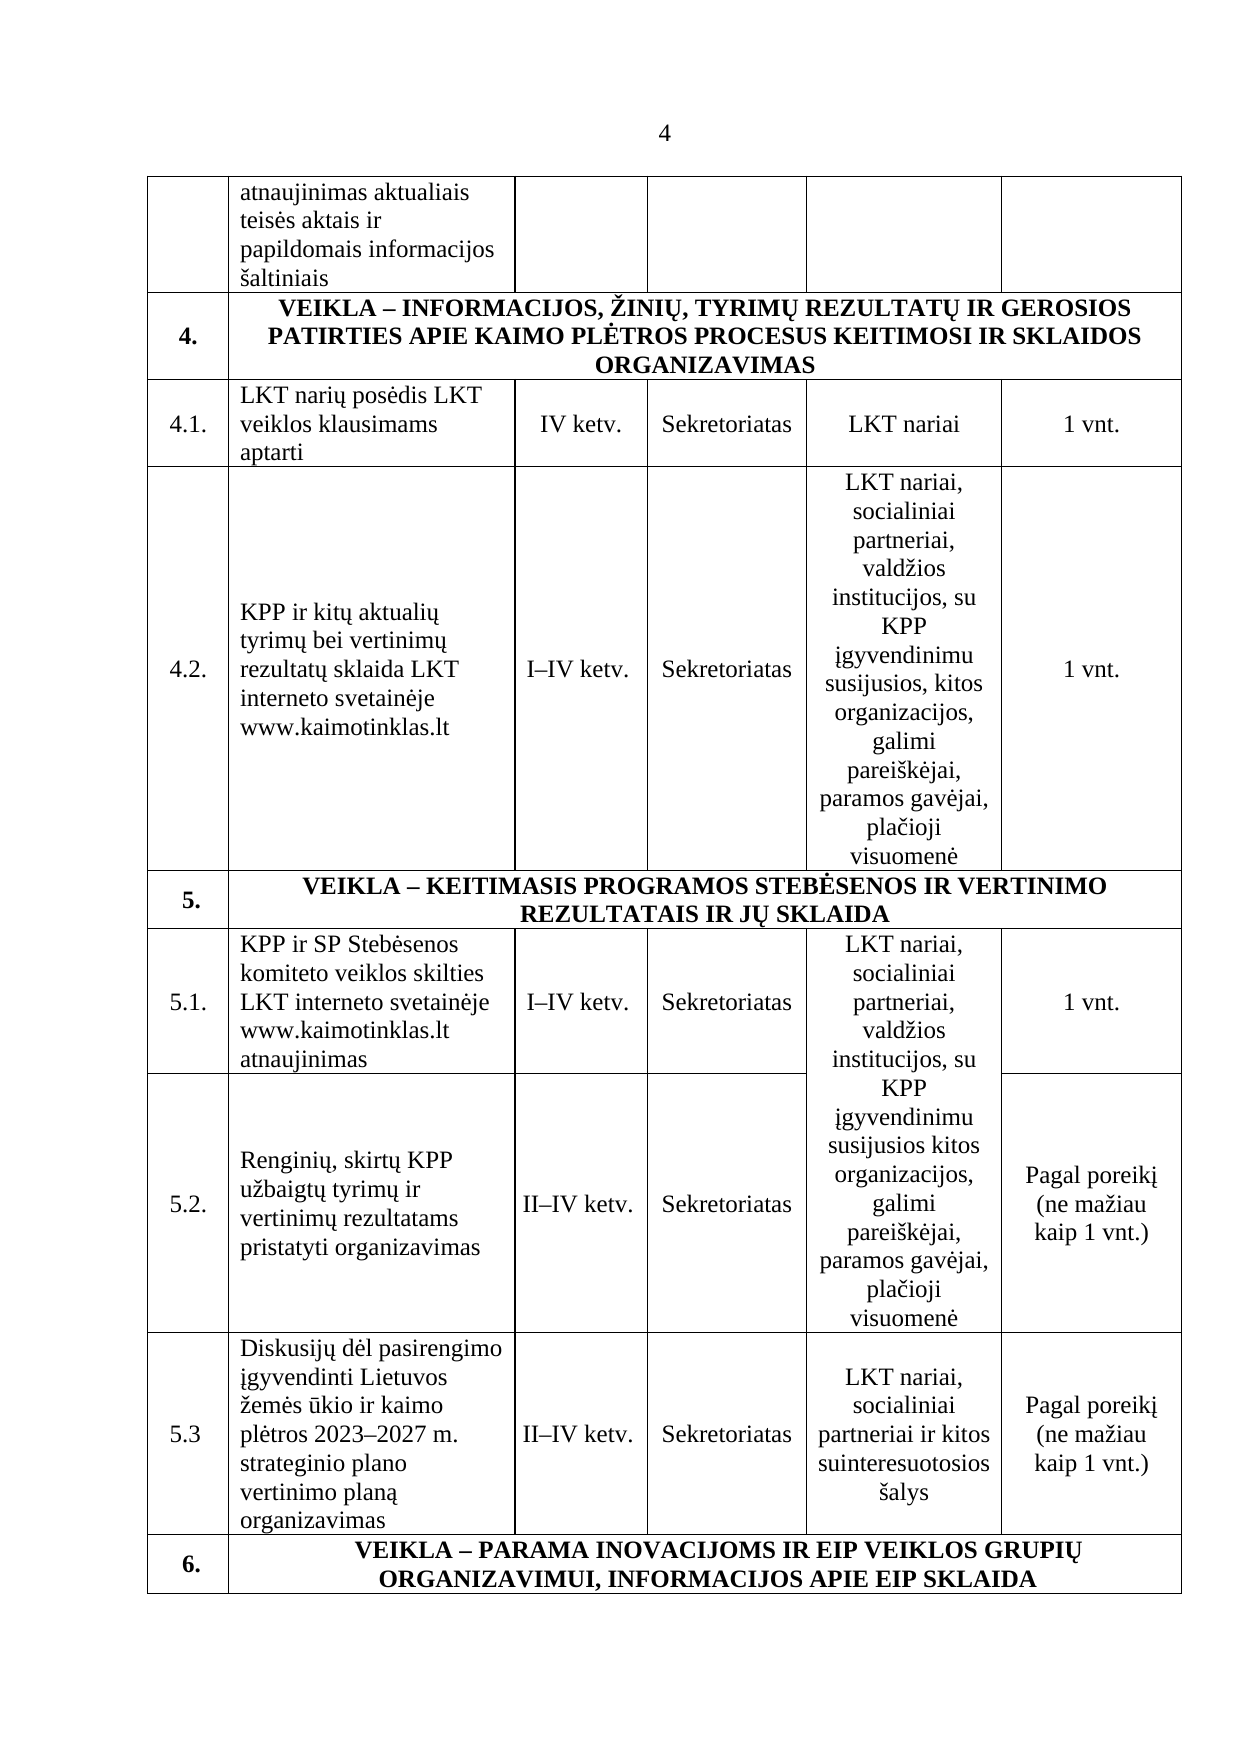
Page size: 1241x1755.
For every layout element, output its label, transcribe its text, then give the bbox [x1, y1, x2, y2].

table_cell 4. [148, 293, 228, 379]
table_cell 5.2. [148, 1074, 228, 1332]
table_cell I–IV ketv. [516, 467, 647, 870]
table_cell Sekretoriatas [648, 1074, 806, 1332]
table_cell 5.1. [148, 929, 228, 1073]
table_cell II–IV ketv. [516, 1333, 647, 1534]
table_cell VEIKLA – PARAMA INOVACIJOMS IR EIP VEIKLOS GRUPIŲ ORGANIZAVIMUI, INFORMACIJOS APIE EIP SKLAIDA [229, 1535, 1181, 1593]
table_cell [516, 177, 647, 292]
table_cell II–IV ketv. [516, 1074, 647, 1332]
table_cell Pagal poreikį (ne mažiau kaip 1 vnt.) [1002, 1074, 1181, 1332]
table_cell KPP ir SP Stebėsenos komiteto veiklos skilties LKT interneto svetainėje www.kaimotinklas.lt atnaujinimas [229, 929, 514, 1073]
table_cell Diskusijų dėl pasirengimo įgyvendinti Lietuvos žemės ūkio ir kaimo plėtros 2023–2027 m. strateginio plano vertinimo planą organizavimas [229, 1333, 514, 1534]
table_cell Sekretoriatas [648, 929, 806, 1073]
table_cell 1 vnt. [1002, 929, 1181, 1073]
table_cell I–IV ketv. [516, 929, 647, 1073]
table_cell 5.3 [148, 1333, 228, 1534]
table_cell LKT narių posėdis LKT veiklos klausimams aptarti [229, 380, 514, 466]
table_cell LKT nariai [807, 380, 1001, 466]
table_cell [148, 177, 228, 292]
table_cell KPP ir kitų aktualių tyrimų bei vertinimų rezultatų sklaida LKT interneto svetainėje www.kaimotinklas.lt [229, 467, 514, 870]
table_cell 1 vnt. [1002, 467, 1181, 870]
table_cell VEIKLA – INFORMACIJOS, ŽINIŲ, TYRIMŲ REZULTATŲ IR GEROSIOS PATIRTIES APIE KAIMO PLĖTROS PROCESUS KEITIMOSI IR SKLAIDOS ORGANIZAVIMAS [229, 293, 1181, 379]
table_cell LKT nariai, socialiniai partneriai ir kitos suinteresuotosios šalys [807, 1333, 1001, 1534]
table_cell IV ketv. [516, 380, 647, 466]
table_cell Sekretoriatas [648, 467, 806, 870]
table_cell 6. [148, 1535, 228, 1593]
table_cell 4.1. [148, 380, 228, 466]
table_cell [807, 177, 1001, 292]
table_cell 5. [148, 871, 228, 928]
table_cell LKT nariai, socialiniai partneriai, valdžios institucijos, su KPP įgyvendinimu susijusios kitos organizacijos, galimi pareiškėjai, paramos gavėjai, plačioji visuomenė [807, 929, 1001, 1332]
table_cell 4.2. [148, 467, 228, 870]
table_cell [648, 177, 806, 292]
table_cell Sekretoriatas [648, 380, 806, 466]
table_cell 1 vnt. [1002, 380, 1181, 466]
table_cell LKT nariai, socialiniai partneriai, valdžios institucijos, su KPP įgyvendinimu susijusios, kitos organizacijos, galimi pareiškėjai, paramos gavėjai, plačioji visuomenė [807, 467, 1001, 870]
table_cell [1002, 177, 1181, 292]
table_cell Renginių, skirtų KPP užbaigtų tyrimų ir vertinimų rezultatams pristatyti organizavimas [229, 1074, 514, 1332]
table_cell VEIKLA – KEITIMASIS PROGRAMOS STEBĖSENOS IR VERTINIMO REZULTATAIS IR JŲ SKLAIDA [229, 871, 1181, 928]
table_cell Sekretoriatas [648, 1333, 806, 1534]
table_cell atnaujinimas aktualiais teisės aktais ir papildomais informacijos šaltiniais [229, 177, 514, 292]
table_cell Pagal poreikį (ne mažiau kaip 1 vnt.) [1002, 1333, 1181, 1534]
